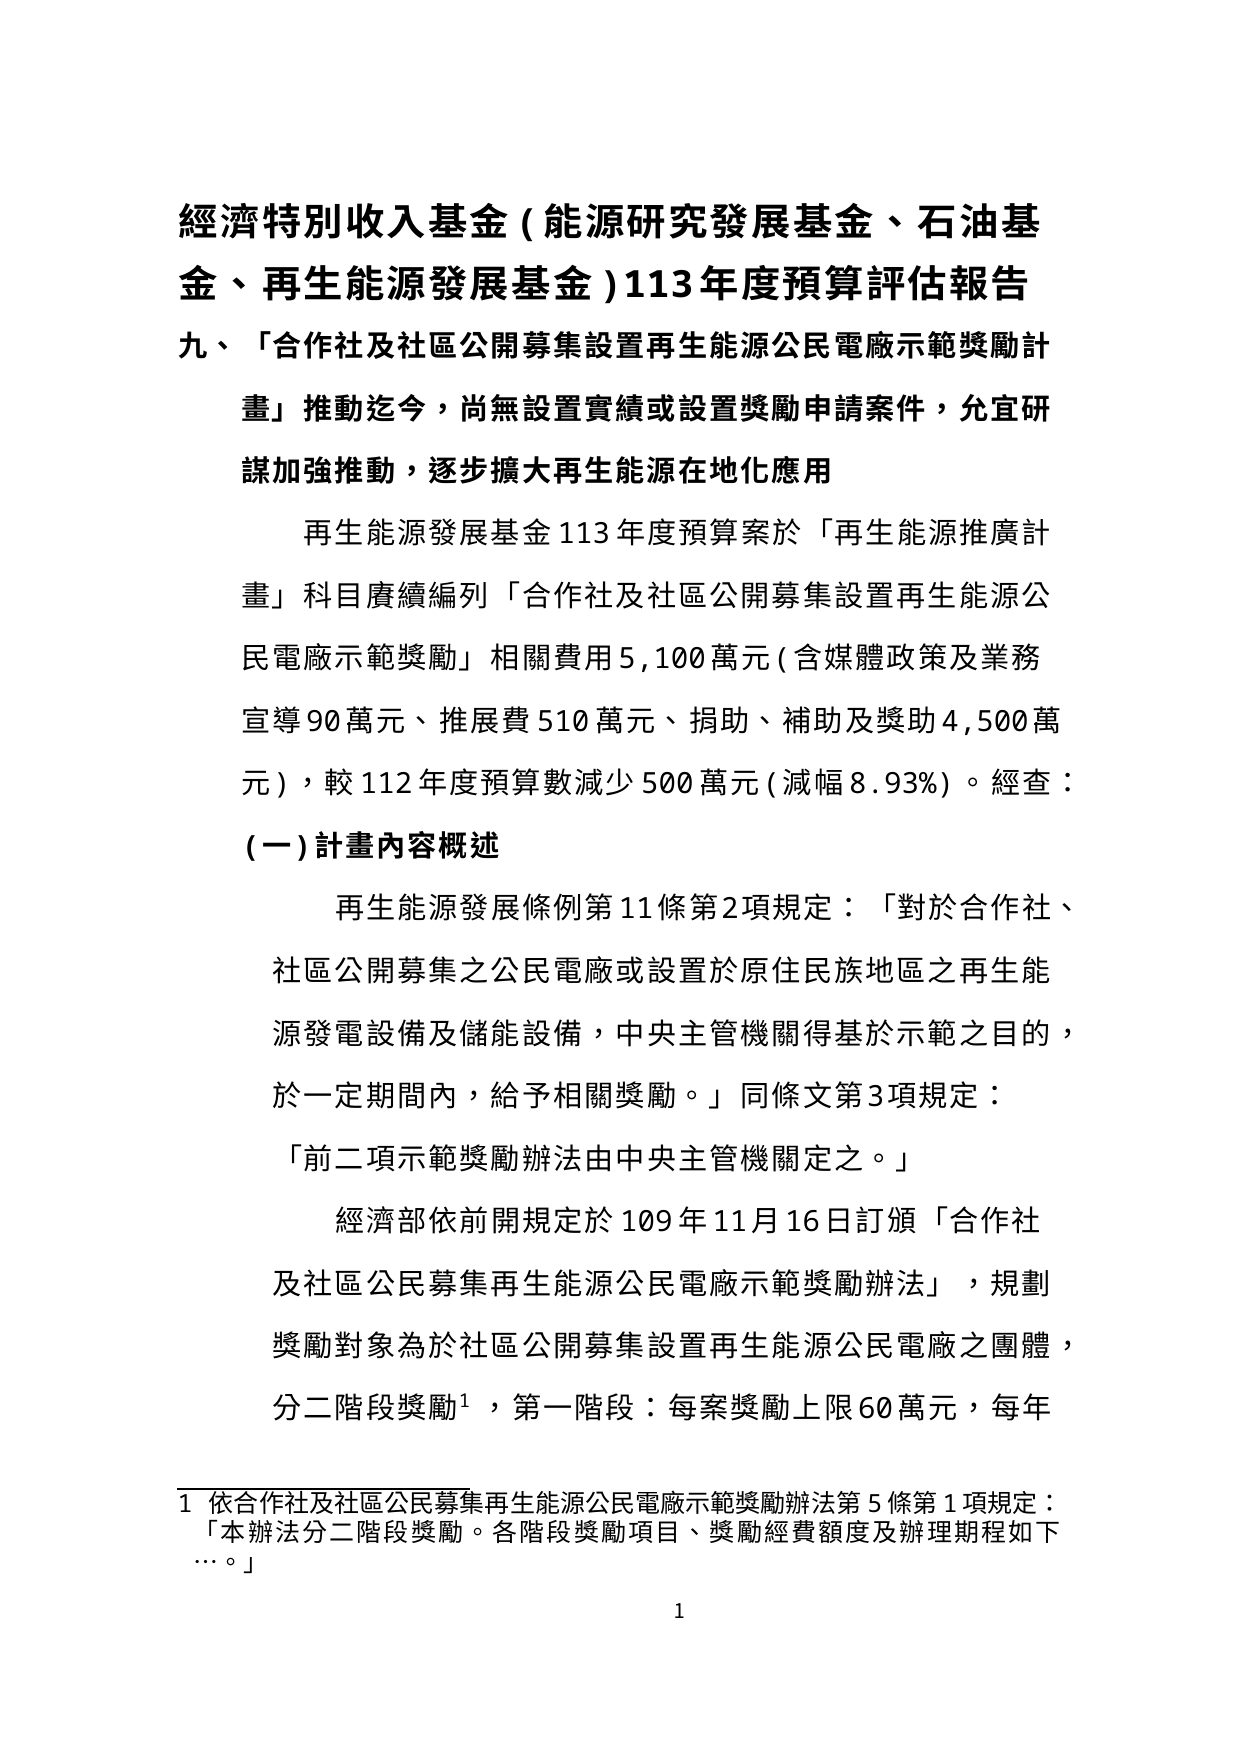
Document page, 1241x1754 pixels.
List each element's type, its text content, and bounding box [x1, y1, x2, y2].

text 經濟特別收入基金(能源研究發展基金、石油基金、再生能源發展基金)113年度預算評估報告 [177, 177, 1063, 302]
text 再生能源發展基金113年度預算案於「再生能源推廣計畫」科目賡續編列「合作社及社區公開募集設置再生能源公民電廠示範獎勵」相關費用5,100萬元(含媒體政策及業務宣導90萬元、推展費510萬元、捐助、補助及獎助4,500萬元)，較112年度預算數減少500萬元(減幅8.93%)。經查： [236, 490, 1063, 802]
text 經濟部依前開規定於109年11月16日訂頒「合作社及社區公民募集再生能源公民電廠示範獎勵辦法」，規劃獎勵對象為於社區公開募集設置再生能源公民電廠之團體，分二階段獎勵，第一階段：每案獎勵上限60萬元，每年至多補助10案。第二階段：每案獎勵上限1,000萬元，每年至多補助5案。113年度預計持續開放第一階段申請，至多10案；第二階段申請，至多5案。 [266, 1177, 1063, 1427]
text 依合作社及社區公民募集再生能源公民電廠示範獎勵辦法第5條第1項規定：「本辦法分二階段獎勵。各階段獎勵項目、獎勵經費額度及辦理期程如下…。」 [177, 1489, 1063, 1577]
text 九、「合作社及社區公開募集設置再生能源公民電廠示範獎勵計畫」推動迄今，尚無設置實績或設置獎勵申請案件，允宜研謀加強推動，逐步擴大再生能源在地化應用 [177, 302, 1063, 490]
text (一)計畫內容概述 [236, 802, 1063, 865]
text 再生能源發展條例第11條第2項規定：「對於合作社、社區公開募集之公民電廠或設置於原住民族地區之再生能源發電設備及儲能設備，中央主管機關得基於示範之目的，於一定期間內，給予相關獎勵。」同條文第3項規定：「前二項示範獎勵辦法由中央主管機關定之。」 [266, 865, 1063, 1177]
